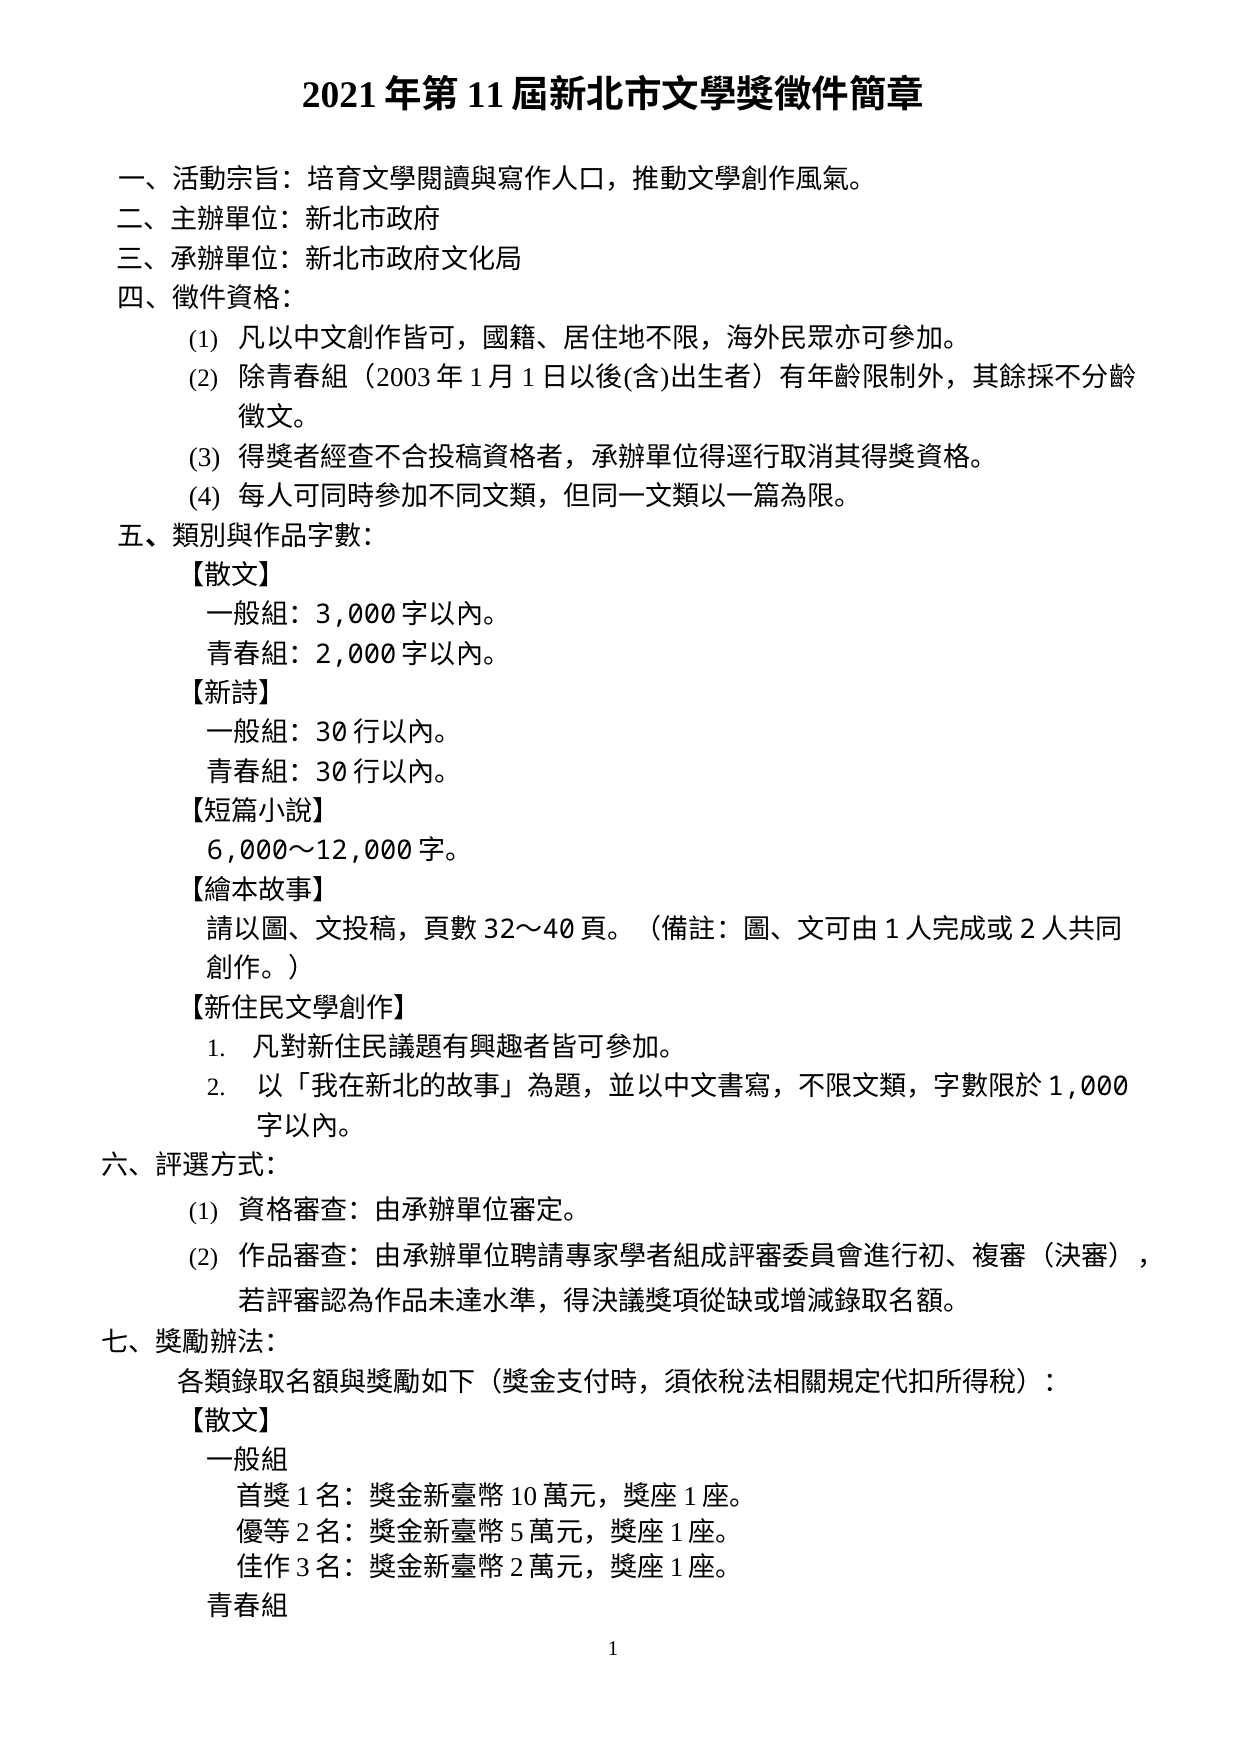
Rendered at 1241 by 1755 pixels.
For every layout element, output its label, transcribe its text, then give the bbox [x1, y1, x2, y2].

text 【新住民文學創作】 [177, 986, 1137, 1025]
list 每人可同時參加不同文類，但同一文類以一篇為限。 [189, 474, 1137, 513]
text 四、徵件資格： [118, 276, 1137, 316]
text 一般組：3,000字以內。 [207, 592, 1137, 632]
text 一般組 [207, 1438, 1137, 1477]
text 【新詩】 [177, 671, 1137, 710]
text 七、獎勵辦法： [101, 1320, 1137, 1359]
text 一、活動宗旨：培育文學閱讀與寫作人口，推動文學創作風氣。 [118, 157, 1137, 197]
text 五、類別與作品字數： [118, 513, 1137, 553]
list 以「我在新北的故事」為題，並以中文書寫，不限文類，字數限於1,000字以內。 [207, 1064, 1137, 1143]
text 優等2名：獎金新臺幣5萬元，獎座1座。 [236, 1513, 1137, 1548]
text 三、承辦單位：新北市政府文化局 [89, 236, 1137, 276]
text 青春組：30行以內。 [207, 750, 1137, 789]
text 【繪本故事】 [177, 868, 1137, 907]
text 青春組：2,000字以內。 [207, 632, 1137, 671]
text 佳作3名：獎金新臺幣2萬元，獎座1座。 [236, 1548, 1137, 1583]
text 首獎1名：獎金新臺幣10萬元，獎座1座。 [236, 1477, 1137, 1513]
list 凡對新住民議題有興趣者皆可參加。 [207, 1025, 1137, 1064]
text 2021年第11屆新北市文學獎徵件簡章 [89, 74, 1137, 116]
list 除青春組（2003年1月1日以後(含)出生者）有年齡限制外，其餘採不分齡徵文。 [189, 355, 1137, 434]
text 六、評選方式： [101, 1143, 1137, 1182]
text 【短篇小說】 [177, 789, 1137, 828]
text 各類錄取名額與獎勵如下（獎金支付時，須依稅法相關規定代扣所得稅）： [177, 1359, 1137, 1399]
text 6,000～12,000字。 [207, 828, 1137, 868]
text 【散文】 [177, 553, 1137, 592]
list 資格審查：由承辦單位審定。 [189, 1182, 1137, 1228]
text 二、主辦單位：新北市政府 [89, 197, 1137, 236]
text 青春組 [207, 1583, 1137, 1623]
list 作品審查：由承辦單位聘請專家學者組成評審委員會進行初、複審（決審），若評審認為作品未達水準，得決議獎項從缺或增減錄取名額。 [189, 1228, 1137, 1320]
text 請以圖、文投稿，頁數32～40頁。（備註：圖、文可由1人完成或2人共同創作。） [207, 907, 1137, 986]
text 一般組：30行以內。 [207, 710, 1137, 750]
text 【散文】 [177, 1399, 1137, 1438]
list 得獎者經查不合投稿資格者，承辦單位得逕行取消其得獎資格。 [189, 434, 1137, 474]
list 凡以中文創作皆可，國籍、居住地不限，海外民眾亦可參加。 [189, 316, 1137, 355]
